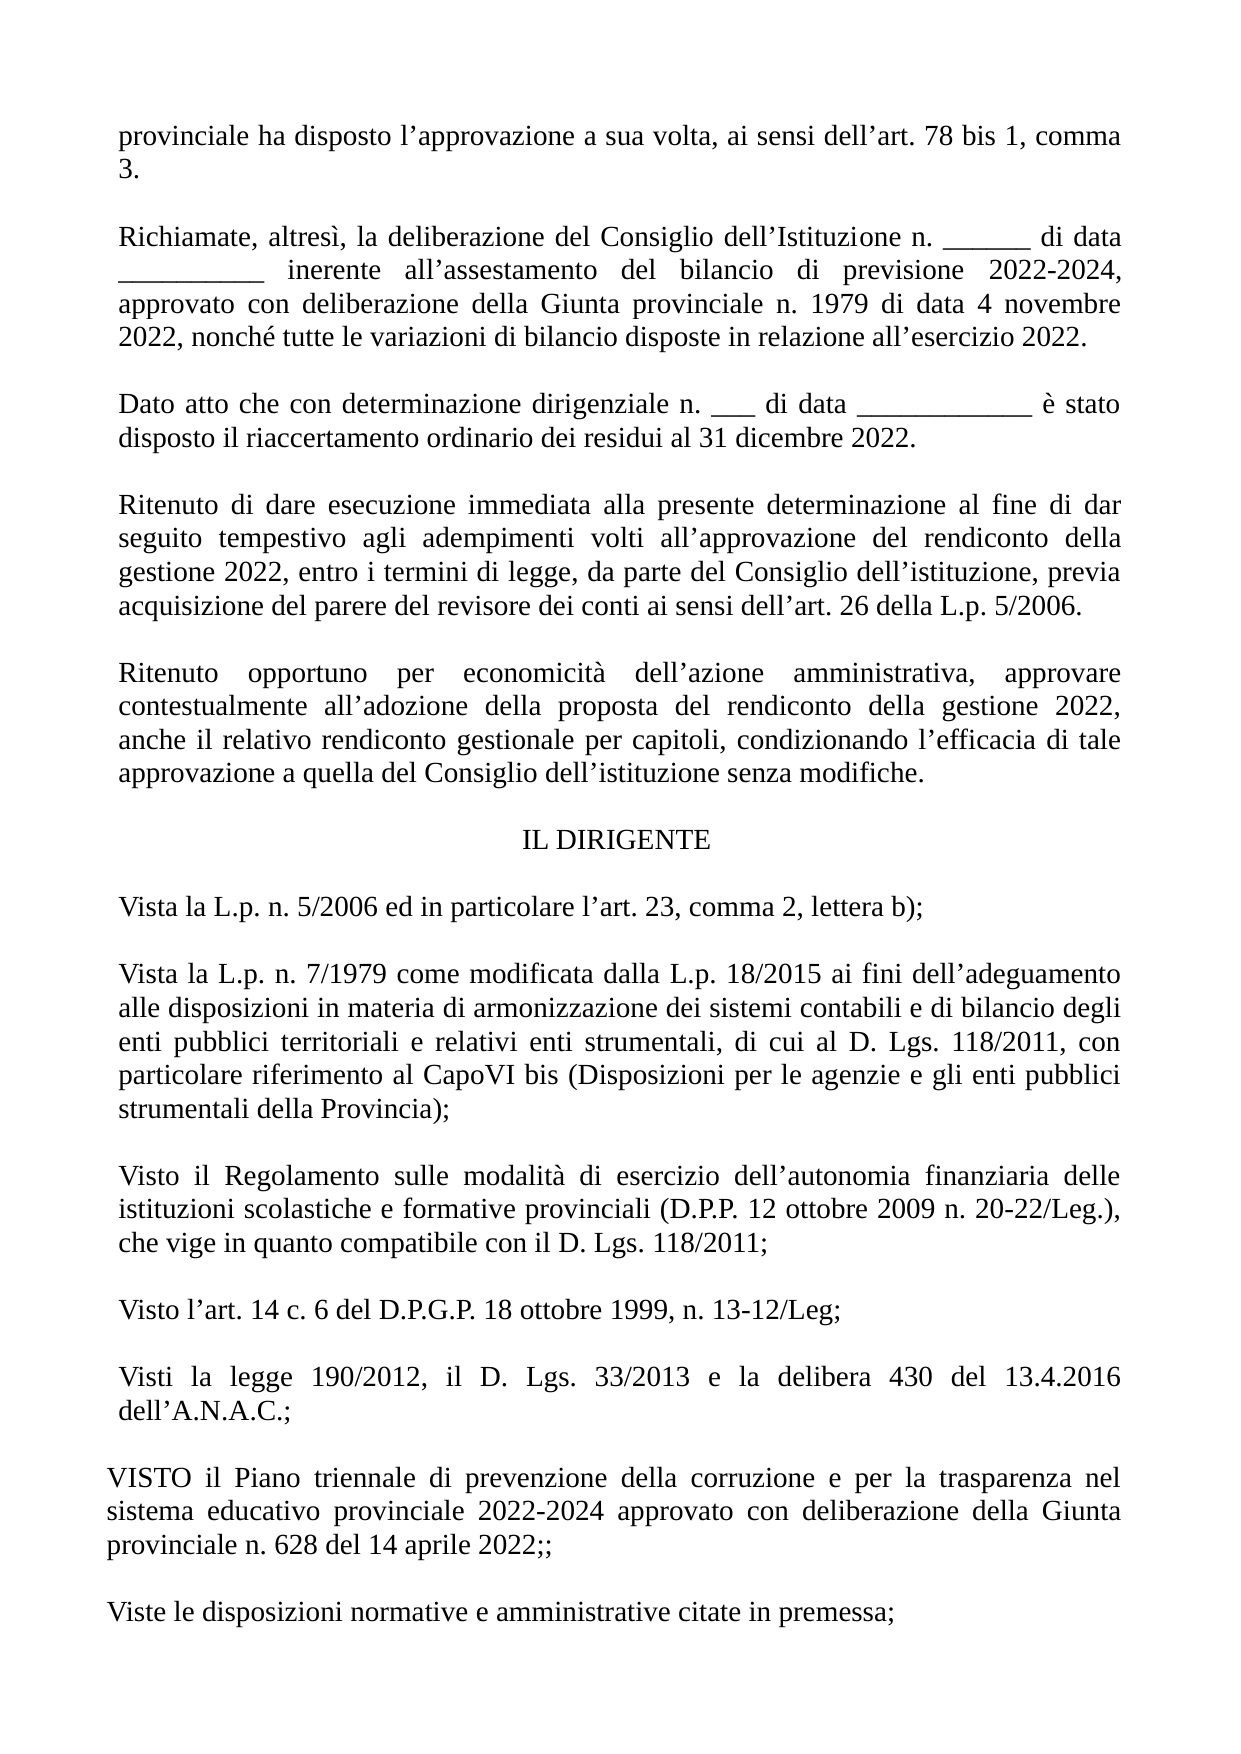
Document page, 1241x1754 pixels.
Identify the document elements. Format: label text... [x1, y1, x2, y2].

list Visti la legge 190/2012, il D. Lgs. 33/2013 e la delibera 430 del 13.4.2016 dell’A.N.A.C.; [118, 1359, 1122, 1426]
list Visto l’art. 14 c. 6 del D.P.G.P. 18 ottobre 1999, n. 13-12/Leg; [118, 1292, 1122, 1326]
list Visto il Regolamento sulle modalità di esercizio dell’autonomia finanziaria delle istituzioni scolastiche e formative provinciali (D.P.P. 12 ottobre 2009 n. 20-22/Leg.), che vige in quanto compatibile con il D. Lgs. 118/2011; [118, 1158, 1122, 1258]
text provinciale ha disposto l’approvazione a sua volta, ai sensi dell’art. 78 bis 1, comma 3. [118, 118, 1122, 185]
list Vista la L.p. n. 7/1979 come modificata dalla L.p. 18/2015 ai fini dell’adeguamento alle disposizioni in materia di armonizzazione dei sistemi contabili e di bilancio degli enti pubblici territoriali e relativi enti strumentali, di cui al D. Lgs. 118/2011, con particolare riferimento al CapoVI bis (Disposizioni per le agenzie e gli enti pubblici strumentali della Provincia); [118, 957, 1122, 1124]
list Vista la L.p. n. 5/2006 ed in particolare l’art. 23, comma 2, lettera b); [118, 889, 1122, 923]
list Viste le disposizioni normative e amministrative citate in premessa; [106, 1594, 1122, 1627]
text Richiamate, altresì, la deliberazione del Consiglio dell’Istituzione n. ______ di data __________ inerente all’assestamento del bilancio di previsione 2022-2024, approvato con deliberazione della Giunta provinciale n. 1979 di data 4 novembre 2022, nonché tutte le variazioni di bilancio disposte in relazione all’esercizio 2022. [118, 219, 1122, 353]
text Ritenuto di dare esecuzione immediata alla presente determinazione al fine di dar seguito tempestivo agli adempimenti volti all’approvazione del rendiconto della gestione 2022, entro i termini di legge, da parte del Consiglio dell’istituzione, previa acquisizione del parere del revisore dei conti ai sensi dell’art. 26 della L.p. 5/2006. [118, 487, 1122, 621]
text Ritenuto opportuno per economicità dell’azione amministrativa, approvare contestualmente all’adozione della proposta del rendiconto della gestione 2022, anche il relativo rendiconto gestionale per capitoli, condizionando l’efficacia di tale approvazione a quella del Consiglio dell’istituzione senza modifiche. [118, 655, 1122, 789]
list VISTO il Piano triennale di prevenzione della corruzione e per la trasparenza nel sistema educativo provinciale 2022-2024 approvato con deliberazione della Giunta provinciale n. 628 del 14 aprile 2022;; [106, 1460, 1122, 1560]
text Dato atto che con determinazione dirigenziale n. ___ di data ____________ è stato disposto il riaccertamento ordinario dei residui al 31 dicembre 2022. [118, 386, 1122, 453]
text IL DIRIGENTE [118, 822, 1122, 856]
